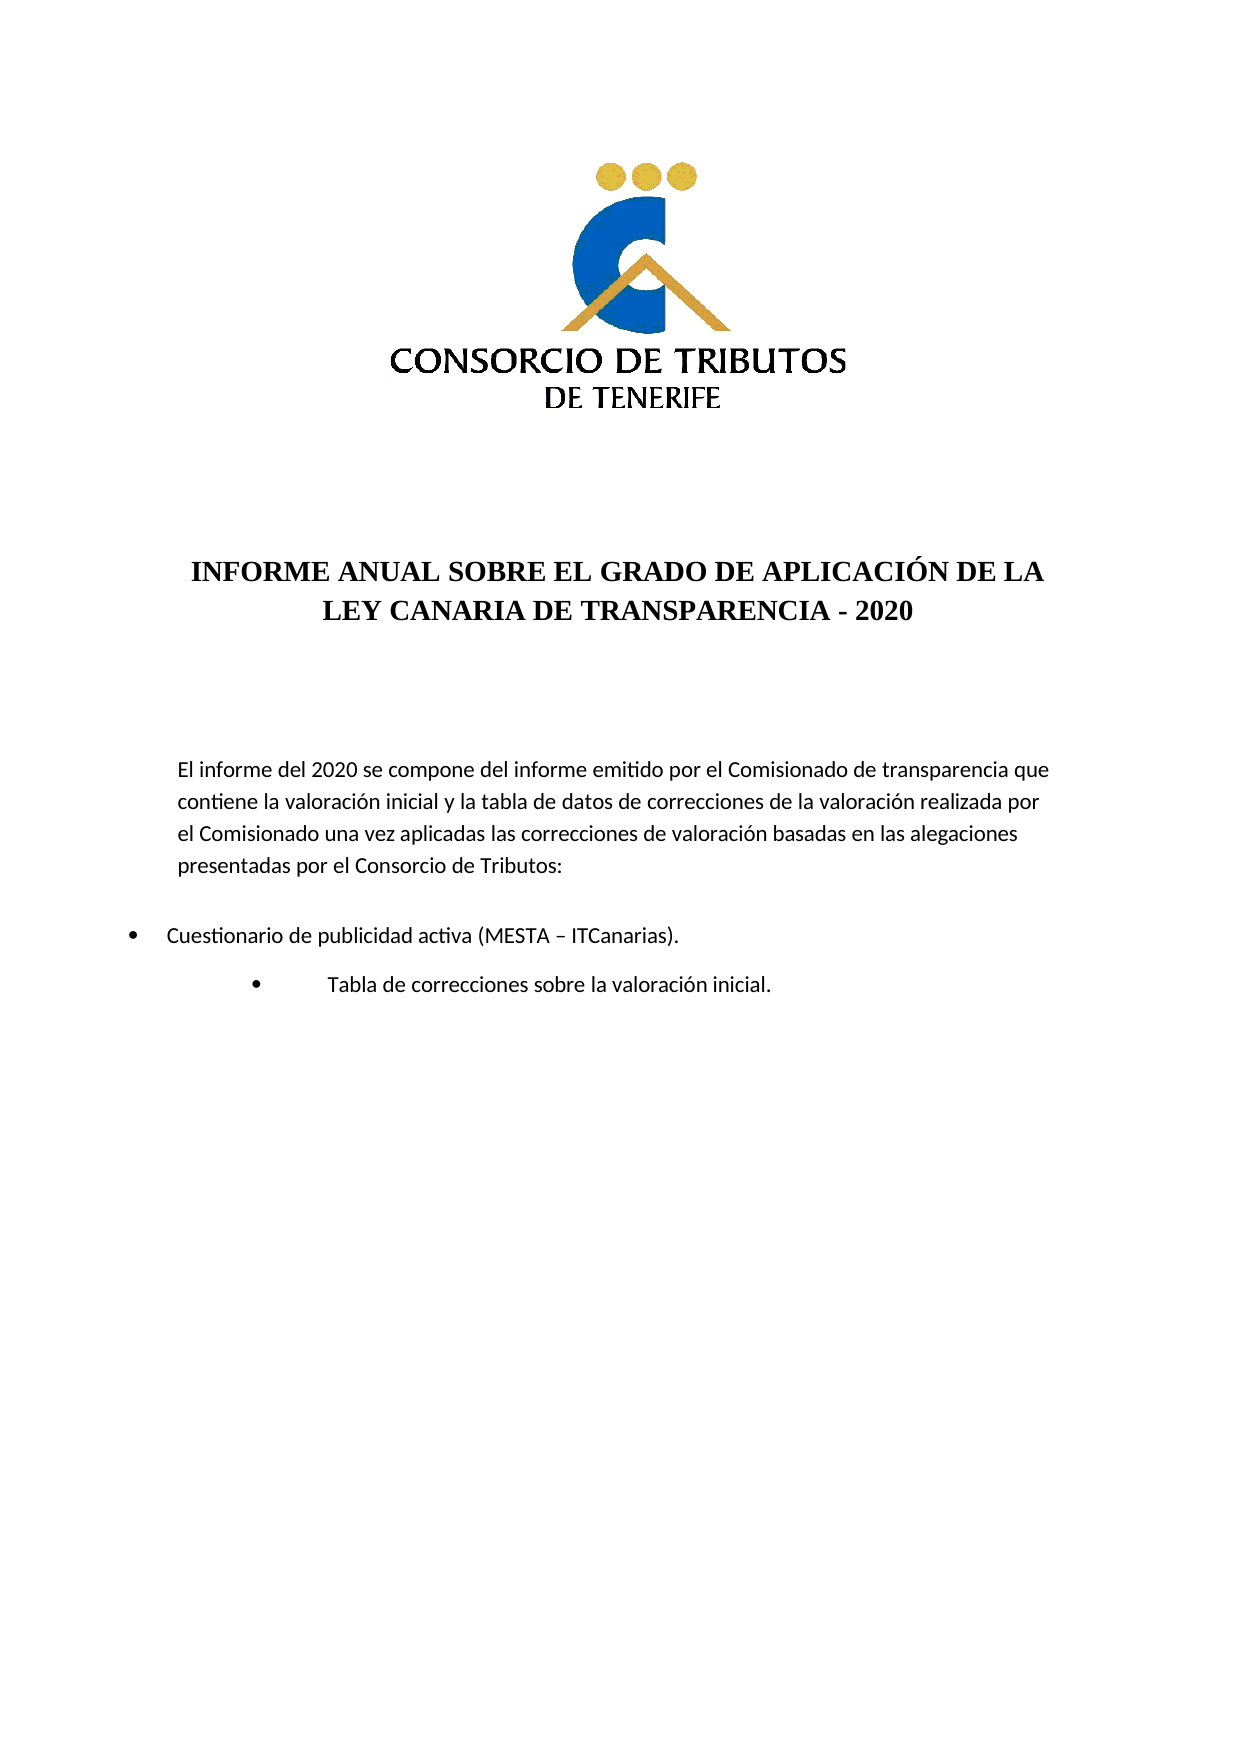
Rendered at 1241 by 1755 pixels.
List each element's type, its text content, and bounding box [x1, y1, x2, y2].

list Cuestionario de publicidad activa (MESTA – ITCanarias). [129, 921, 1068, 949]
list Tabla de correcciones sobre la valoración inicial. [252, 970, 1068, 998]
subtitle El informe del 2020 se compone del informe emitido por el Comisionado de transparencia que contiene la valoración inicial y la tabla de datos de correcciones de la valoración realizada por el Comisionado una vez aplicadas las correcciones de valoración basadas en las alegaciones presentadas por el Consorcio de Tributos: [177, 755, 1056, 879]
text INFORME ANUAL SOBRE EL GRADO DE APLICACIÓN DE LA LEY CANARIA DE TRANSPARENCIA - 2020 [191, 554, 1050, 626]
